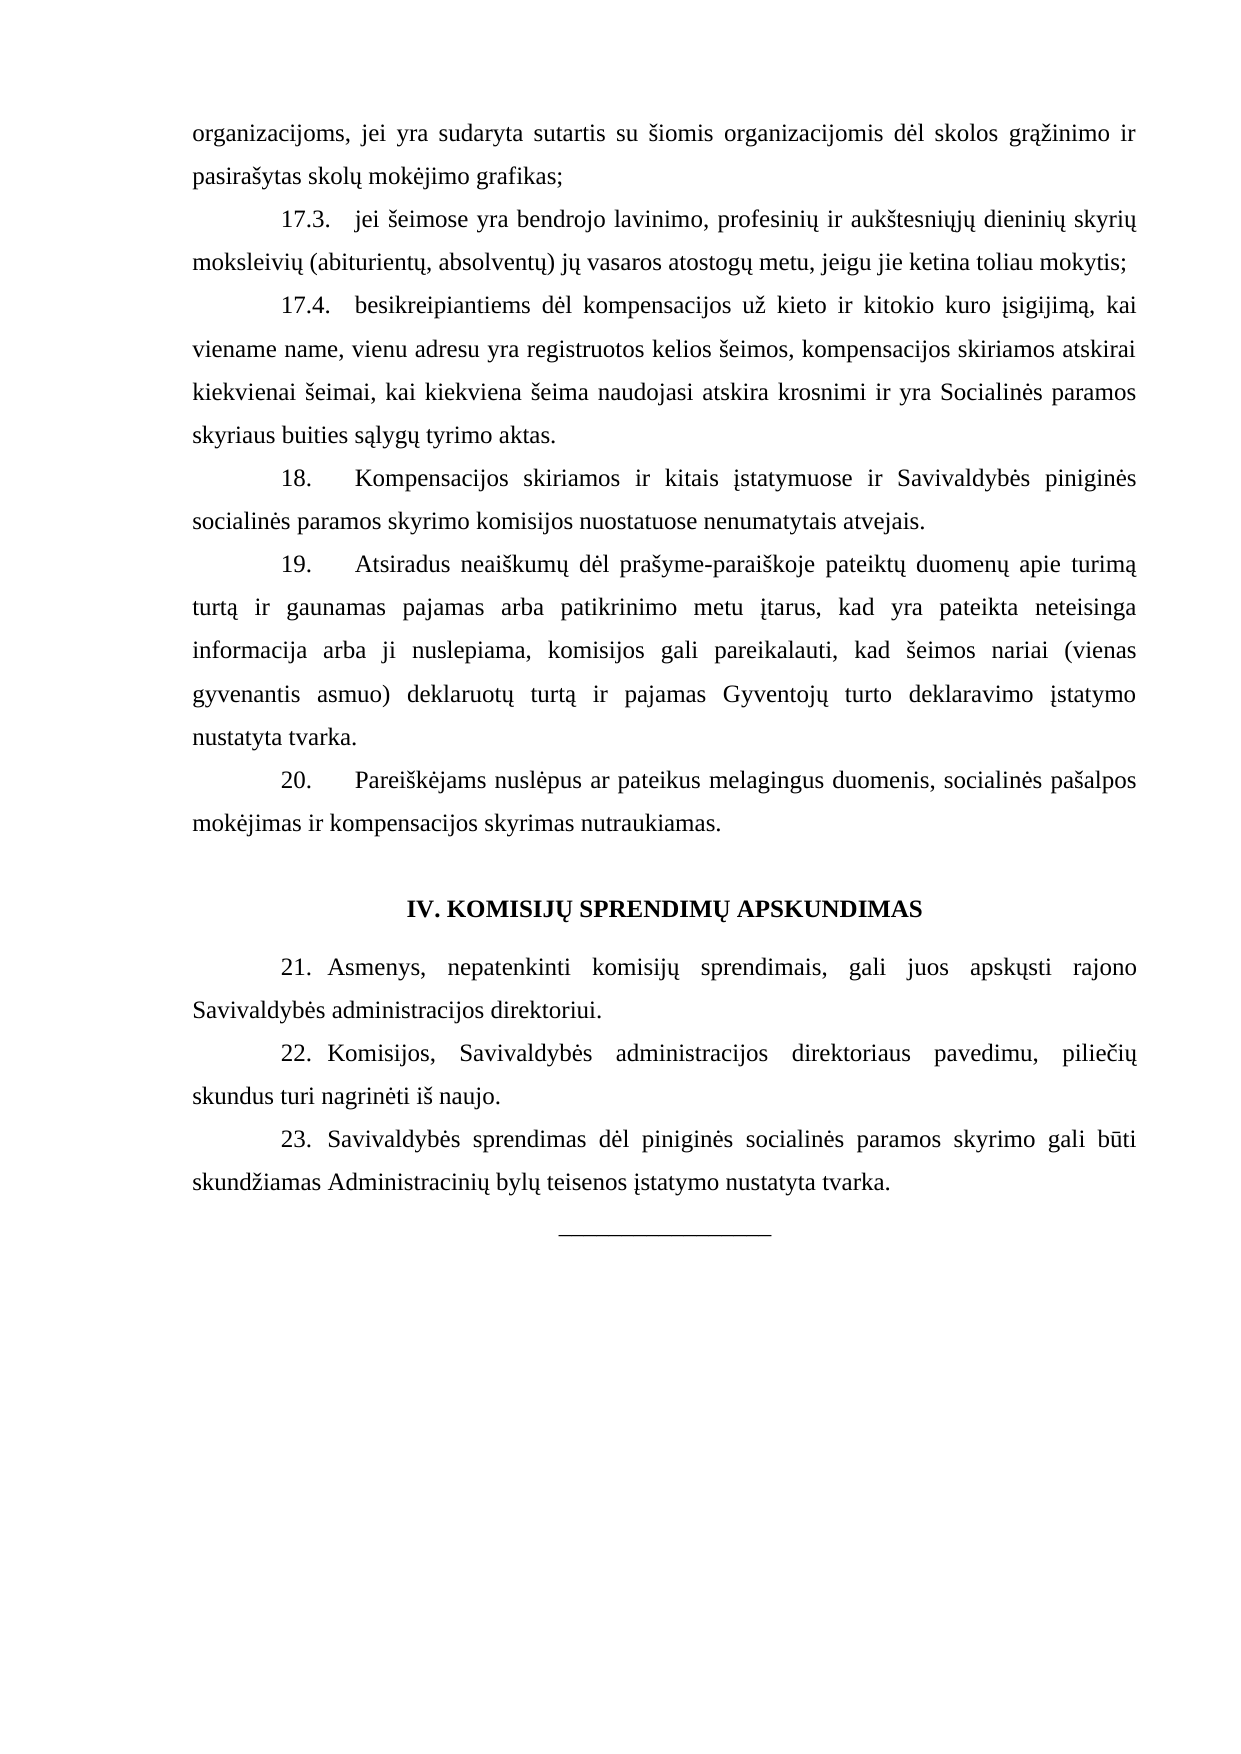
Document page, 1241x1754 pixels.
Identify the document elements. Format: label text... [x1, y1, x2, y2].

text 21. Asmenys, nepatenkinti komisijų sprendimais, gali juos apskųsti rajono Savivaldybės administracijos direktoriui. [192, 952, 1137, 1024]
text 23. Savivaldybės sprendimas dėl piniginės socialinės paramos skyrimo gali būti skundžiamas Administracinių bylų teisenos įstatymo nustatyta tvarka. [192, 1124, 1137, 1196]
text 22. Komisijos, Savivaldybės administracijos direktoriaus pavedimu, piliečių skundus turi nagrinėti iš naujo. [192, 1038, 1137, 1110]
text 17.4. besikreipiantiems dėl kompensacijos už kieto ir kitokio kuro įsigijimą, kai viename name, vienu adresu yra registruotos kelios šeimos, kompensacijos skiriamos atskirai kiekvienai šeimai, kai kiekviena šeima naudojasi atskira krosnimi ir yra Socialinės paramos skyriaus buities sąlygų tyrimo aktas. [192, 291, 1137, 449]
text _________________ [192, 1211, 1137, 1239]
text 17.3. jei šeimose yra bendrojo lavinimo, profesinių ir aukštesniųjų dieninių skyrių moksleivių (abiturientų, absolventų) jų vasaros atostogų metu, jeigu jie ketina toliau mokytis; [192, 204, 1137, 276]
text 19. Atsiradus neaiškumų dėl prašyme-paraiškoje pateiktų duomenų apie turimą turtą ir gaunamas pajamas arba patikrinimo metu įtarus, kad yra pateikta neteisinga informacija arba ji nuslepiama, komisijos gali pareikalauti, kad šeimos nariai (vienas gyvenantis asmuo) deklaruotų turtą ir pajamas Gyventojų turto deklaravimo įstatymo nustatyta tvarka. [192, 549, 1137, 751]
text 18. Kompensacijos skiriamos ir kitais įstatymuose ir Savivaldybės piniginės socialinės paramos skyrimo komisijos nuostatuose nenumatytais atvejais. [192, 463, 1137, 535]
text organizacijoms, jei yra sudaryta sutartis su šiomis organizacijomis dėl skolos grąžinimo ir pasirašytas skolų mokėjimo grafikas; [192, 118, 1137, 190]
text 20. Pareiškėjams nuslėpus ar pateikus melagingus duomenis, socialinės pašalpos mokėjimas ir kompensacijos skyrimas nutraukiamas. [192, 765, 1137, 837]
text IV. KOMISIJŲ SPRENDIMŲ APSKUNDIMAS [192, 894, 1137, 923]
